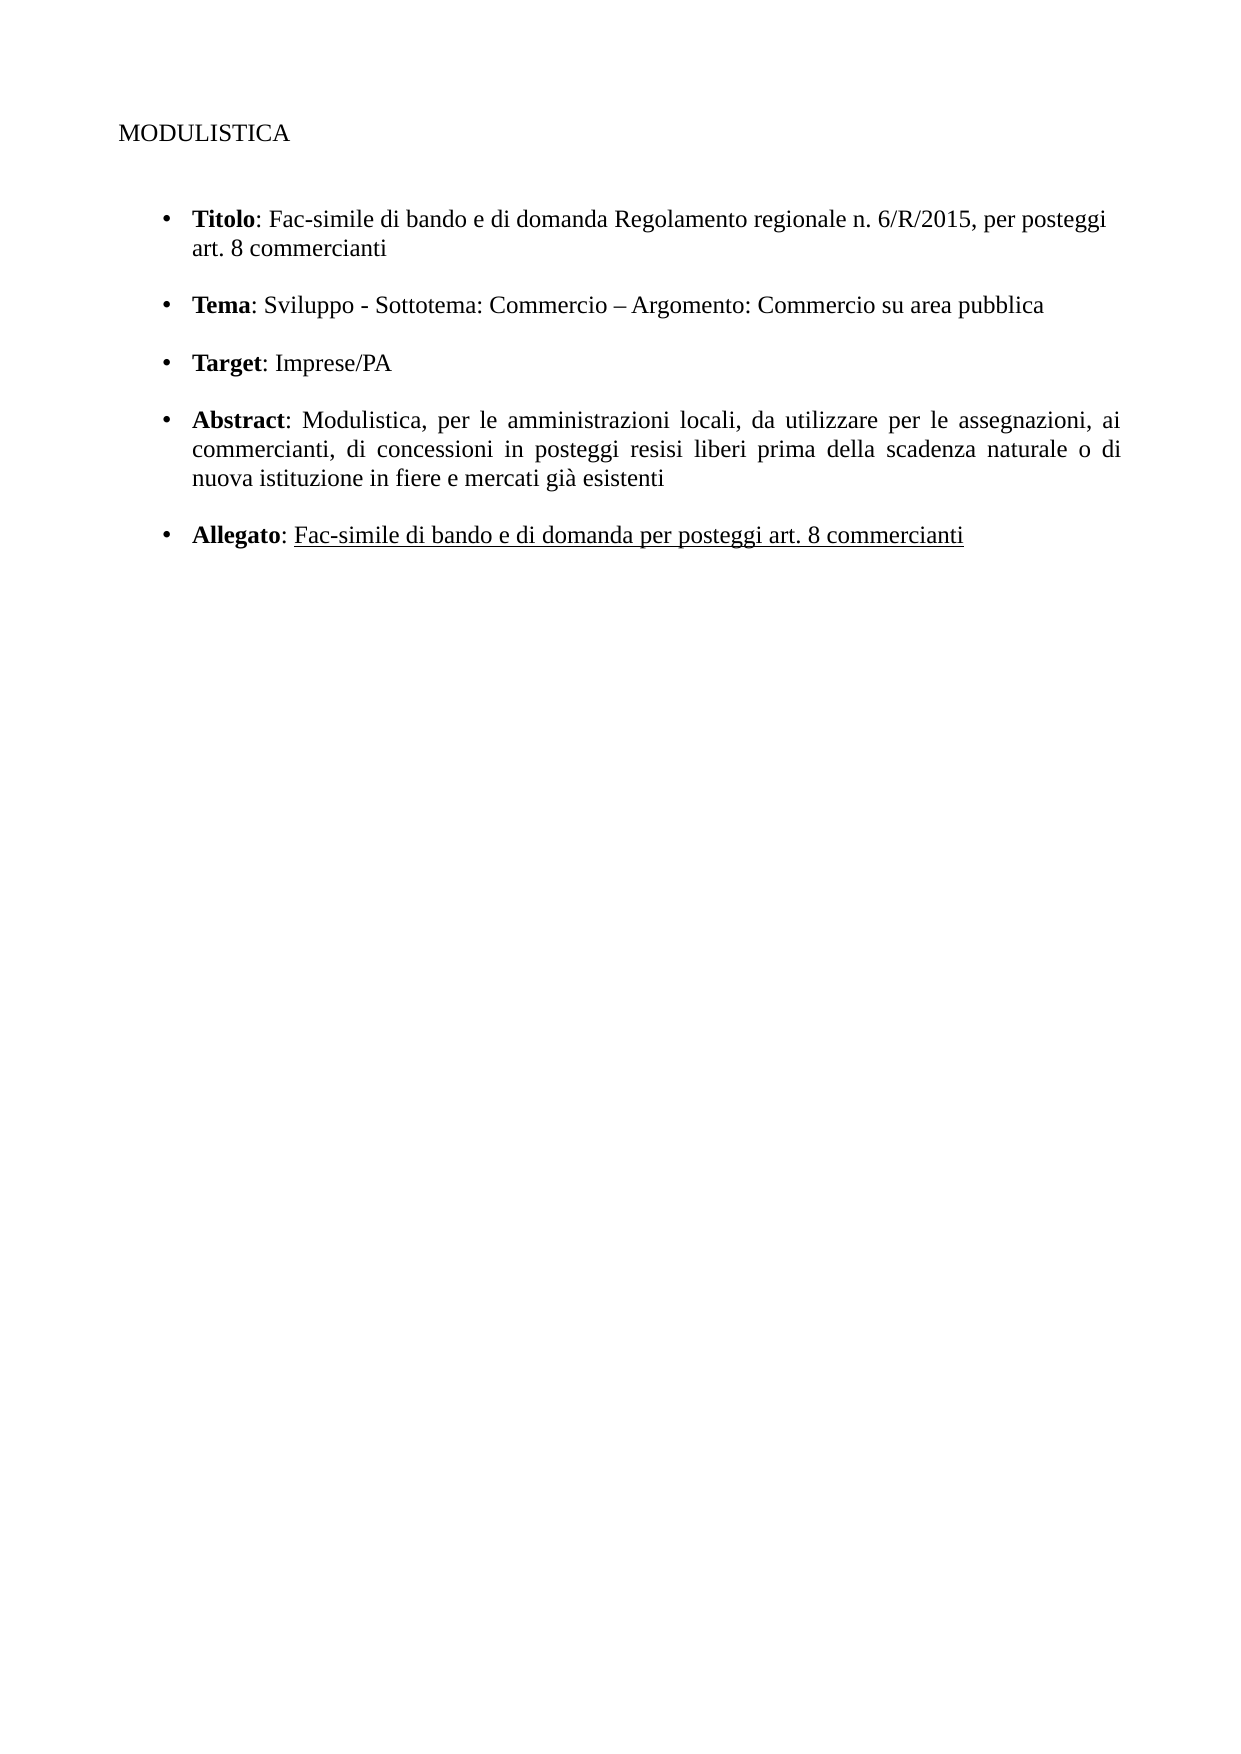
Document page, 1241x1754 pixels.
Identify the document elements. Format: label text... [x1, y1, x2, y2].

text MODULISTICA [118, 118, 1122, 147]
list Target: Imprese/PA [162, 348, 1122, 377]
list Titolo: Fac-simile di bando e di domanda Regolamento regionale n. 6/R/2015, per posteggi art. 8 commercianti [162, 204, 1122, 262]
list Tema: Sviluppo - Sottotema: Commercio – Argomento: Commercio su area pubblica [162, 291, 1122, 319]
list Abstract: Modulistica, per le amministrazioni locali, da utilizzare per le assegnazioni, ai commercianti, di concessioni in posteggi resisi liberi prima della scadenza naturale o di nuova istituzione in fiere e mercati già esistenti [162, 406, 1122, 492]
list Allegato: Fac-simile di bando e di domanda per posteggi art. 8 commercianti [162, 521, 1122, 549]
